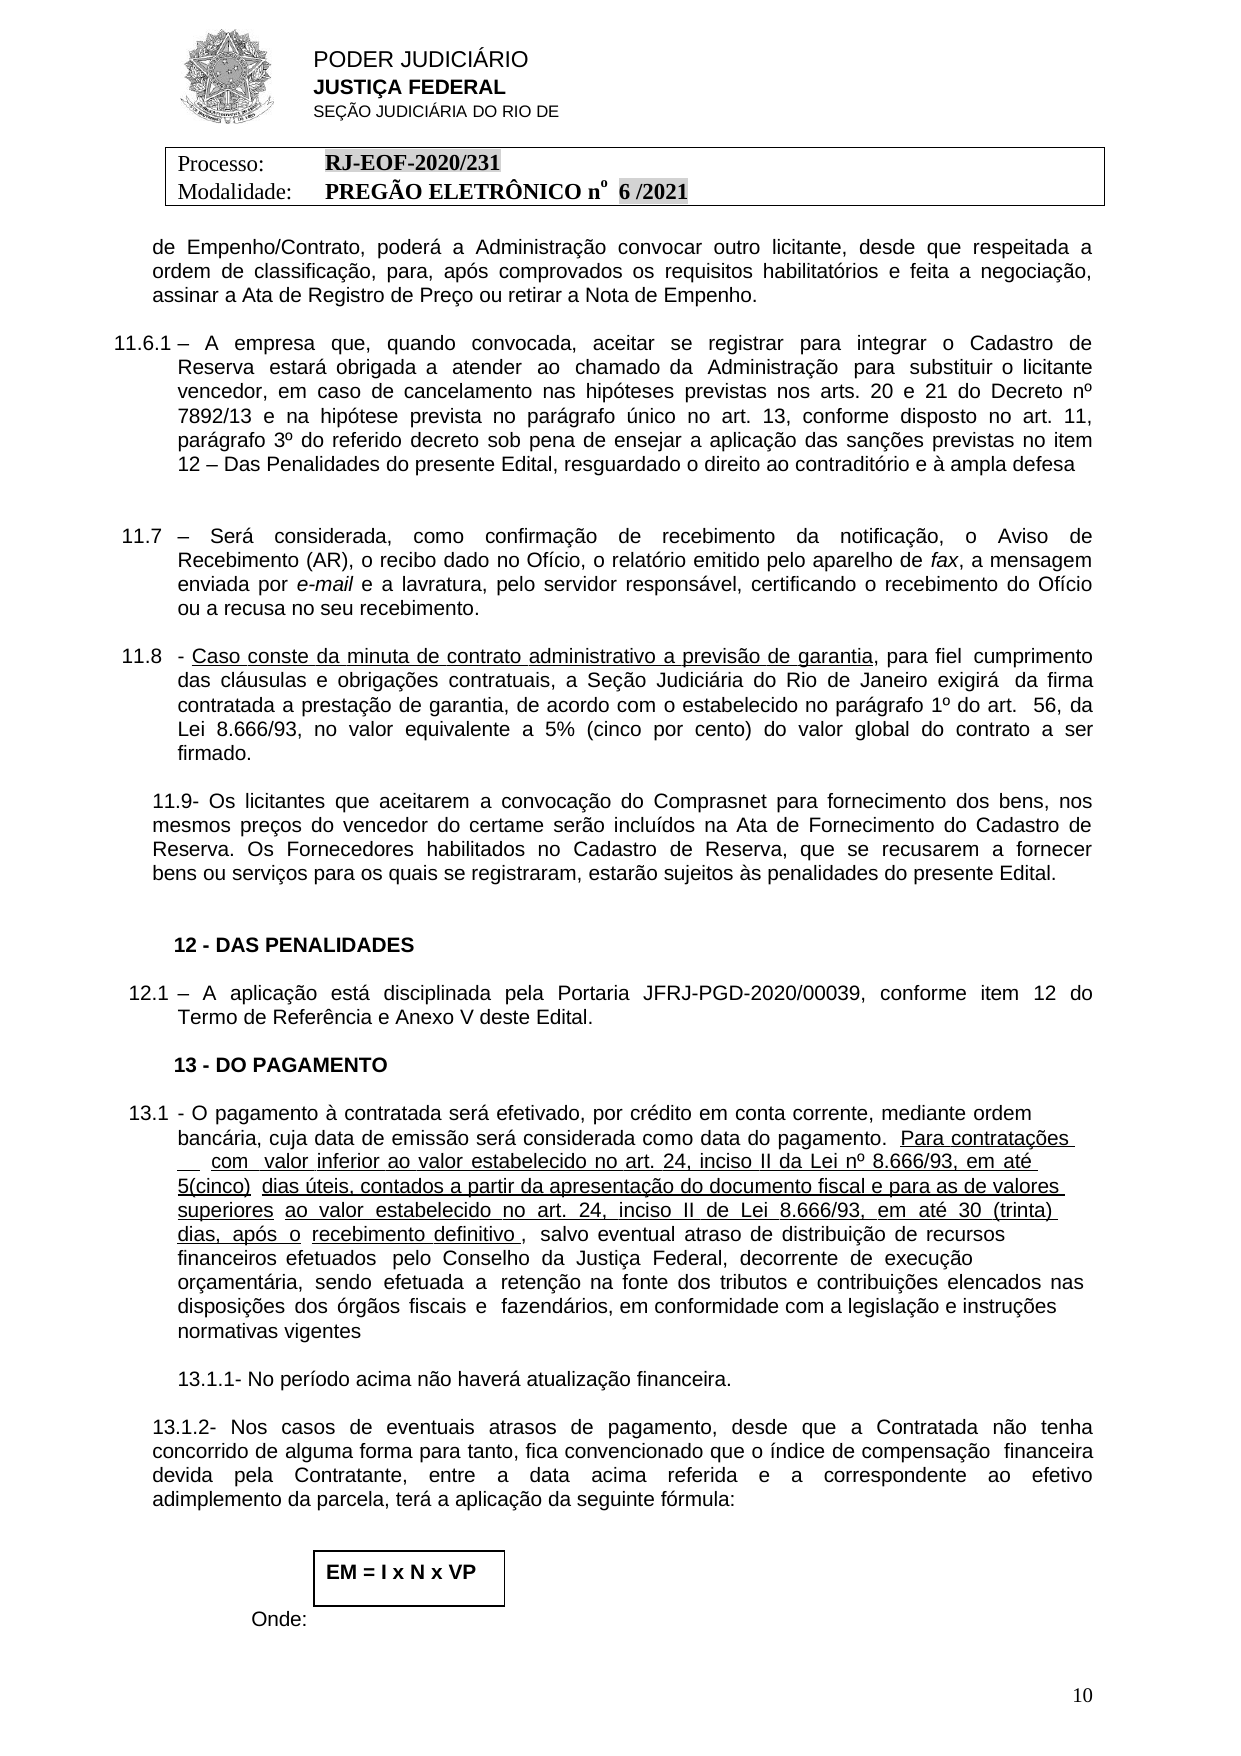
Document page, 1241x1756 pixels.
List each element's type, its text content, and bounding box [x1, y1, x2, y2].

list - DAS PENALIDADES [174, 933, 1118, 957]
text EM = I x N x VP [326, 1559, 504, 1583]
list - Caso conste da minuta de contrato administrativo a previsão de garantia, para fiel cumprimento das cláusulas e obrigações contratuais, a Seção Judiciária do Rio de Janeiro exigirá da firma contratada a prestação de garantia, de acordo com o estabelecido no parágrafo 1º do art. 56, da Lei 8.666/93, no valor equivalente a 5% (cinco por cento) do valor global do contrato a ser firmado. [152, 644, 1093, 765]
list – A aplicação está disciplinada pela Portaria JFRJ-PGD-2020/00039, conforme item 12 do Termo de Referência e Anexo V deste Edital. [152, 981, 1093, 1029]
list – A empresa que, quando convocada, aceitar se registrar para integrar o Cadastro de Reserva estará obrigada a atender ao chamado da Administração para substituir o licitante vencedor, em caso de cancelamento nas hipóteses previstas nos arts. 20 e 21 do Decreto nº 7892/13 e na hipótese prevista no parágrafo único no art. 13, conforme disposto no art. 11, parágrafo 3º do referido decreto sob pena de ensejar a aplicação das sanções previstas no item 12 – Das Penalidades do presente Edital, resguardado o direito ao contraditório e à ampla defesa [152, 331, 1093, 476]
text 13.1.2- Nos casos de eventuais atrasos de pagamento, desde que a Contratada não tenha concorrido de alguma forma para tanto, fica convencionado que o índice de compensação financeira devida pela Contratante, entre a data acima referida e a correspondente ao efetivo adimplemento da parcela, terá a aplicação da seguinte fórmula: [152, 1414, 1093, 1511]
list - O pagamento à contratada será efetivado, por crédito em conta corrente, mediante ordem bancária, cuja data de emissão será considerada como data do pagamento. Para contratações com valor inferior ao valor estabelecido no art. 24, inciso II da Lei nº 8.666/93, em até 5(cinco) dias úteis, contados a partir da apresentação do documento fiscal e para as de valores superiores ao valor estabelecido no art. 24, inciso II de Lei 8.666/93, em até 30 (trinta) dias, após o recebimento definitivo , salvo eventual atraso de distribuição de recursos financeiros efetuados pelo Conselho da Justiça Federal, decorrente de execução orçamentária, sendo efetuada a retenção na fonte dos tributos e contribuições elencados nas disposições dos órgãos fiscais e fazendários, em conformidade com a legislação e instruções normativas vigentes [152, 1101, 1099, 1342]
text 13.1.1- No período acima não haverá atualização financeira. [177, 1366, 1118, 1390]
text 11.9- Os licitantes que aceitarem a convocação do Comprasnet para fornecimento dos bens, nos mesmos preços do vencedor do certame serão incluídos na Ata de Fornecimento do Cadastro de Reserva. Os Fornecedores habilitados no Cadastro de Reserva, que se recusarem a fornecer bens ou serviços para os quais se registraram, estarão sujeitos às penalidades do presente Edital. [152, 789, 1093, 885]
list – Será considerada, como confirmação de recebimento da notificação, o Aviso de Recebimento (AR), o recibo dado no Ofício, o relatório emitido pelo aparelho de fax, a mensagem enviada por e-mail e a lavratura, pelo servidor responsável, certificando o recebimento do Ofício ou a recusa no seu recebimento. [152, 523, 1093, 620]
text de Empenho/Contrato, poderá a Administração convocar outro licitante, desde que respeitada a ordem de classificação, para, após comprovados os requisitos habilitatórios e feita a negociação, assinar a Ata de Registro de Preço ou retirar a Nota de Empenho. [152, 235, 1092, 307]
list - DO PAGAMENTO [174, 1053, 1118, 1077]
text Onde: [251, 1607, 1118, 1631]
